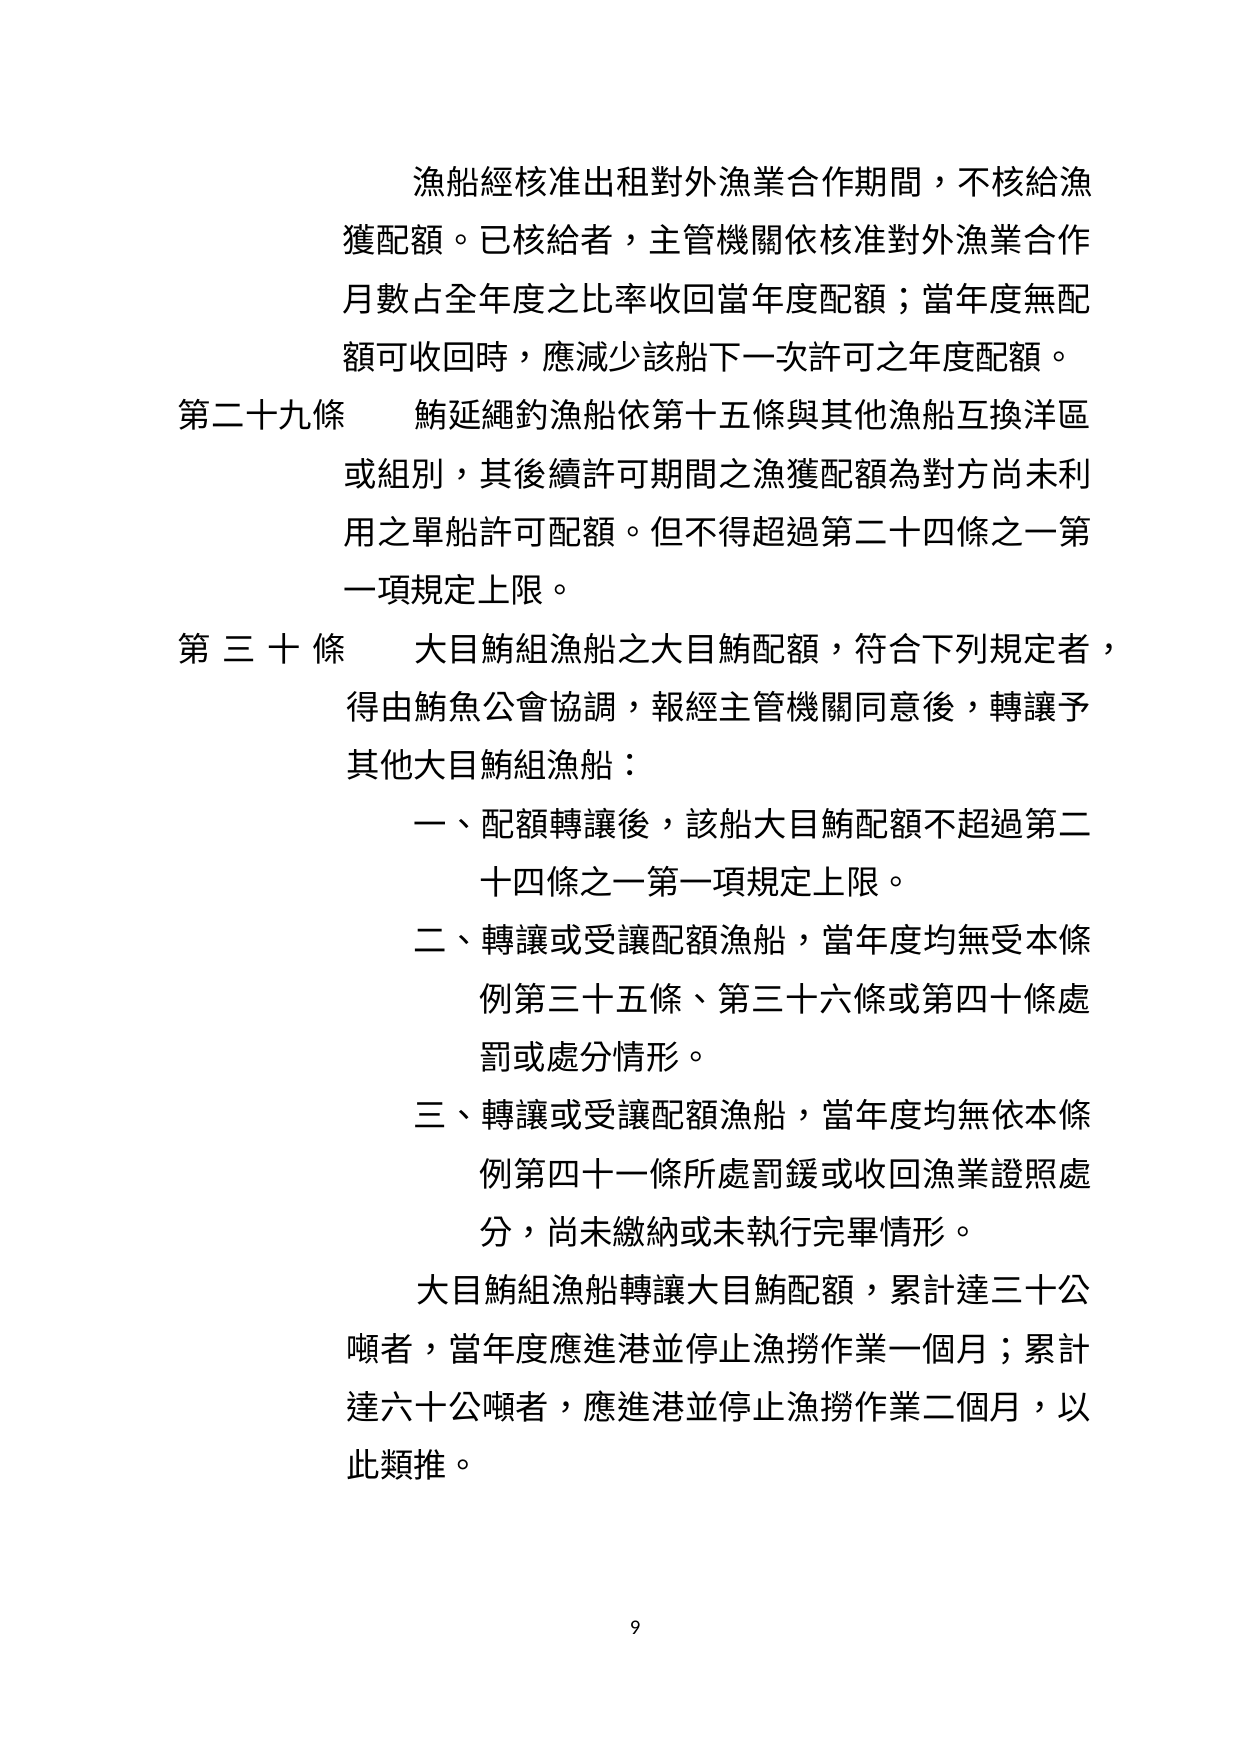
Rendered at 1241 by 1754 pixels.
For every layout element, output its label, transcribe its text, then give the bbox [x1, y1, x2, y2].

text 漁船經核准出租對外漁業合作期間，不核給漁獲配額。已核給者，主管機關依核准對外漁業合作月數占全年度之比率收回當年度配額；當年度無配額可收回時，應減少該船下一次許可之年度配額。 [342, 148, 1092, 381]
text 一、配額轉讓後，該船大目鮪配額不超過第二十四條之一第一項規定上限。 [413, 789, 1092, 906]
text 二、轉讓或受讓配額漁船，當年度均無受本條例第三十五條、第三十六條或第四十條處罰或處分情形。 [413, 906, 1092, 1081]
text 大目鮪組漁船轉讓大目鮪配額，累計達三十公噸者，當年度應進港並停止漁撈作業一個月；累計達六十公噸者，應進港並停止漁撈作業二個月，以此類推。 [346, 1256, 1092, 1489]
text 三、轉讓或受讓配額漁船，當年度均無依本條例第四十一條所處罰鍰或收回漁業證照處分，尚未繳納或未執行完畢情形。 [413, 1081, 1092, 1256]
text 第三十條 大目鮪組漁船之大目鮪配額，符合下列規定者，得由鮪魚公會協調，報經主管機關同意後，轉讓予其他大目鮪組漁船： [177, 614, 1092, 789]
text 第二十九條 鮪延繩釣漁船依第十五條與其他漁船互換洋區或組別，其後續許可期間之漁獲配額為對方尚未利用之單船許可配額。但不得超過第二十四條之一第一項規定上限。 [177, 381, 1092, 614]
